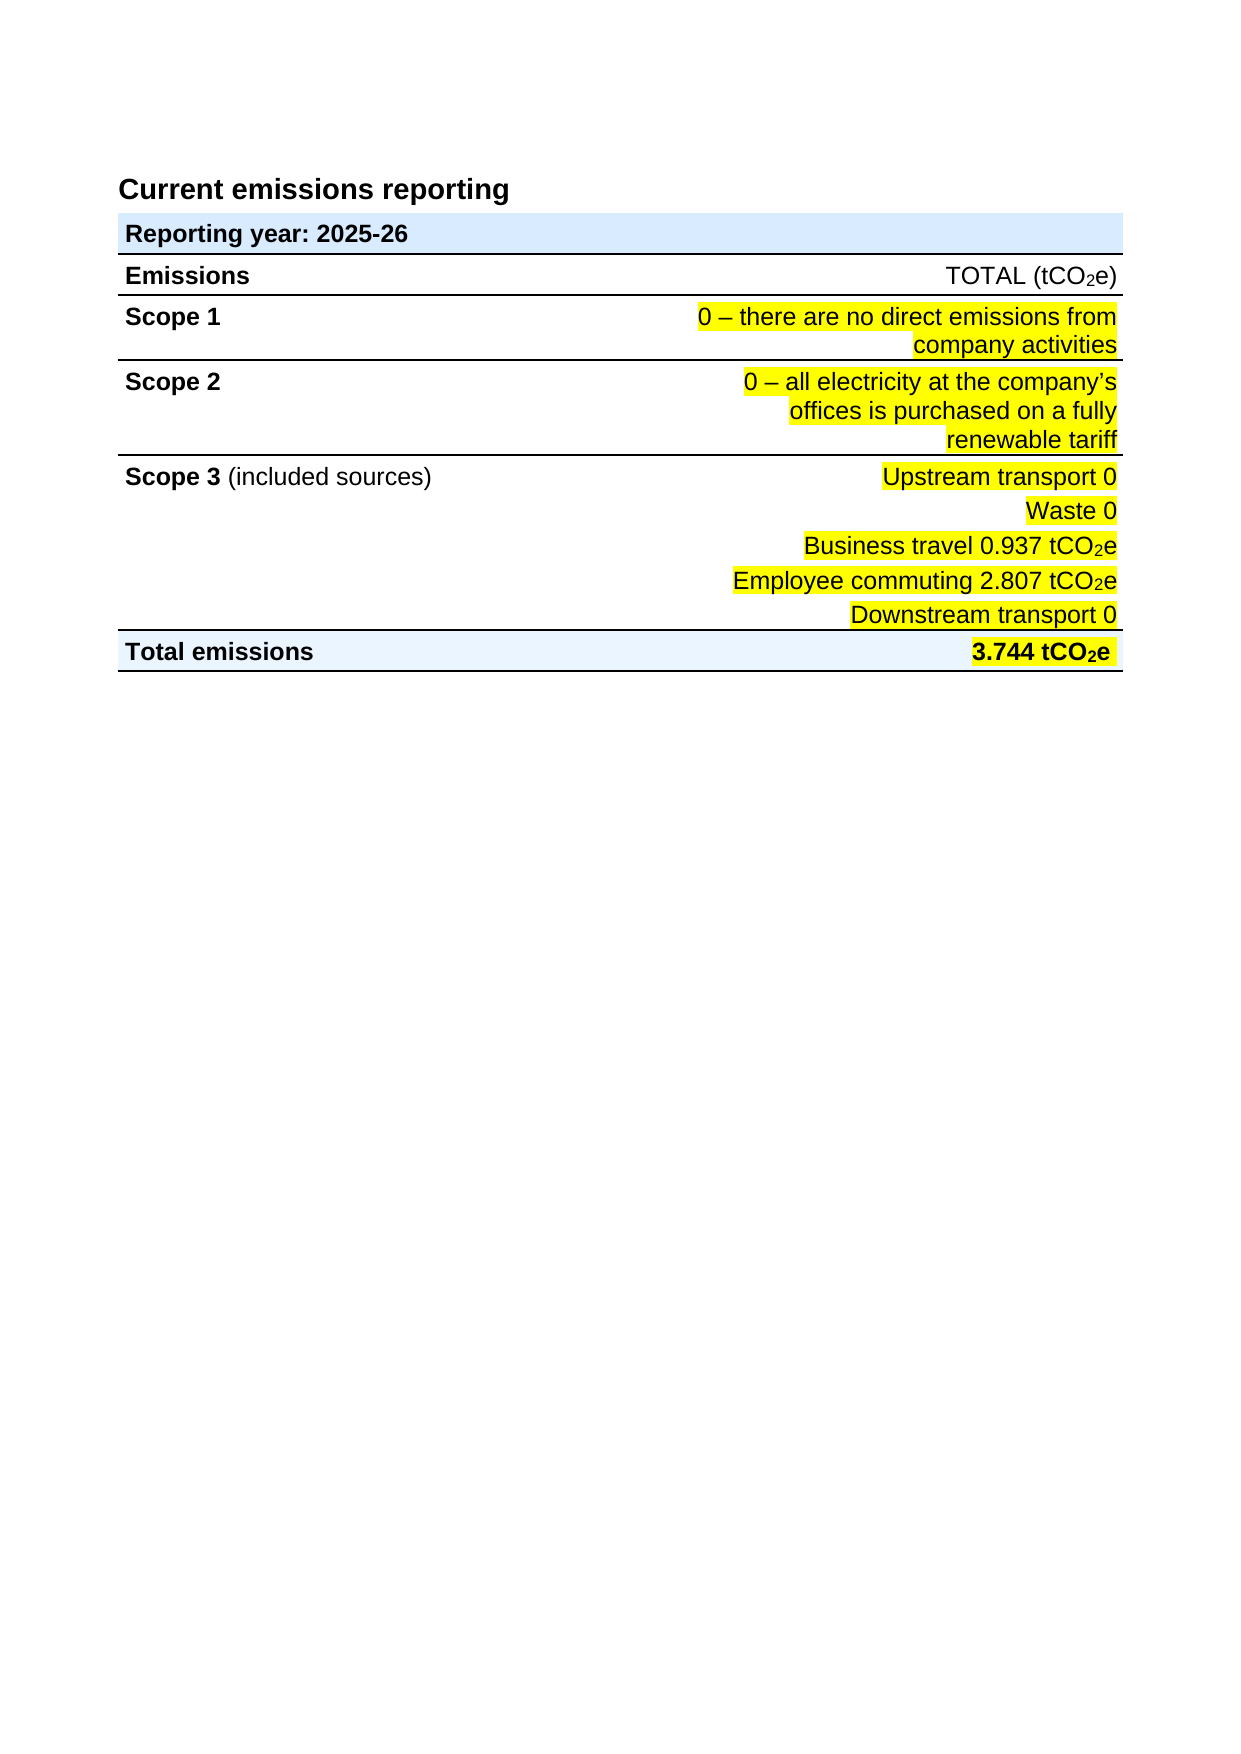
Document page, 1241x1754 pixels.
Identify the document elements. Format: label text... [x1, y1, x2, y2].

table_header Reporting year: 2025-26 [118, 213, 686, 253]
table_header [686, 213, 1123, 253]
table_cell Scope 2 [118, 361, 686, 453]
table_cell Scope 3 (included sources) [118, 456, 686, 629]
table_cell TOTAL (tCO2e) [686, 255, 1123, 294]
table_cell Scope 1 [118, 296, 686, 359]
table_cell 3.744 tCO2e [686, 631, 1123, 670]
subtitle Current emissions reporting [118, 172, 1134, 205]
table_cell 0 – all electricity at the company’s offices is purchased on a fully renewable tariff [686, 361, 1123, 453]
table_cell Total emissions [118, 631, 686, 670]
table_cell Emissions [118, 255, 686, 294]
table_cell Upstream transport 0 Waste 0 Business travel 0.937 tCO2e Employee commuting 2.807 tCO2e Downstream transport 0 [686, 456, 1123, 629]
table_cell 0 – there are no direct emissions from company activities [686, 296, 1123, 359]
